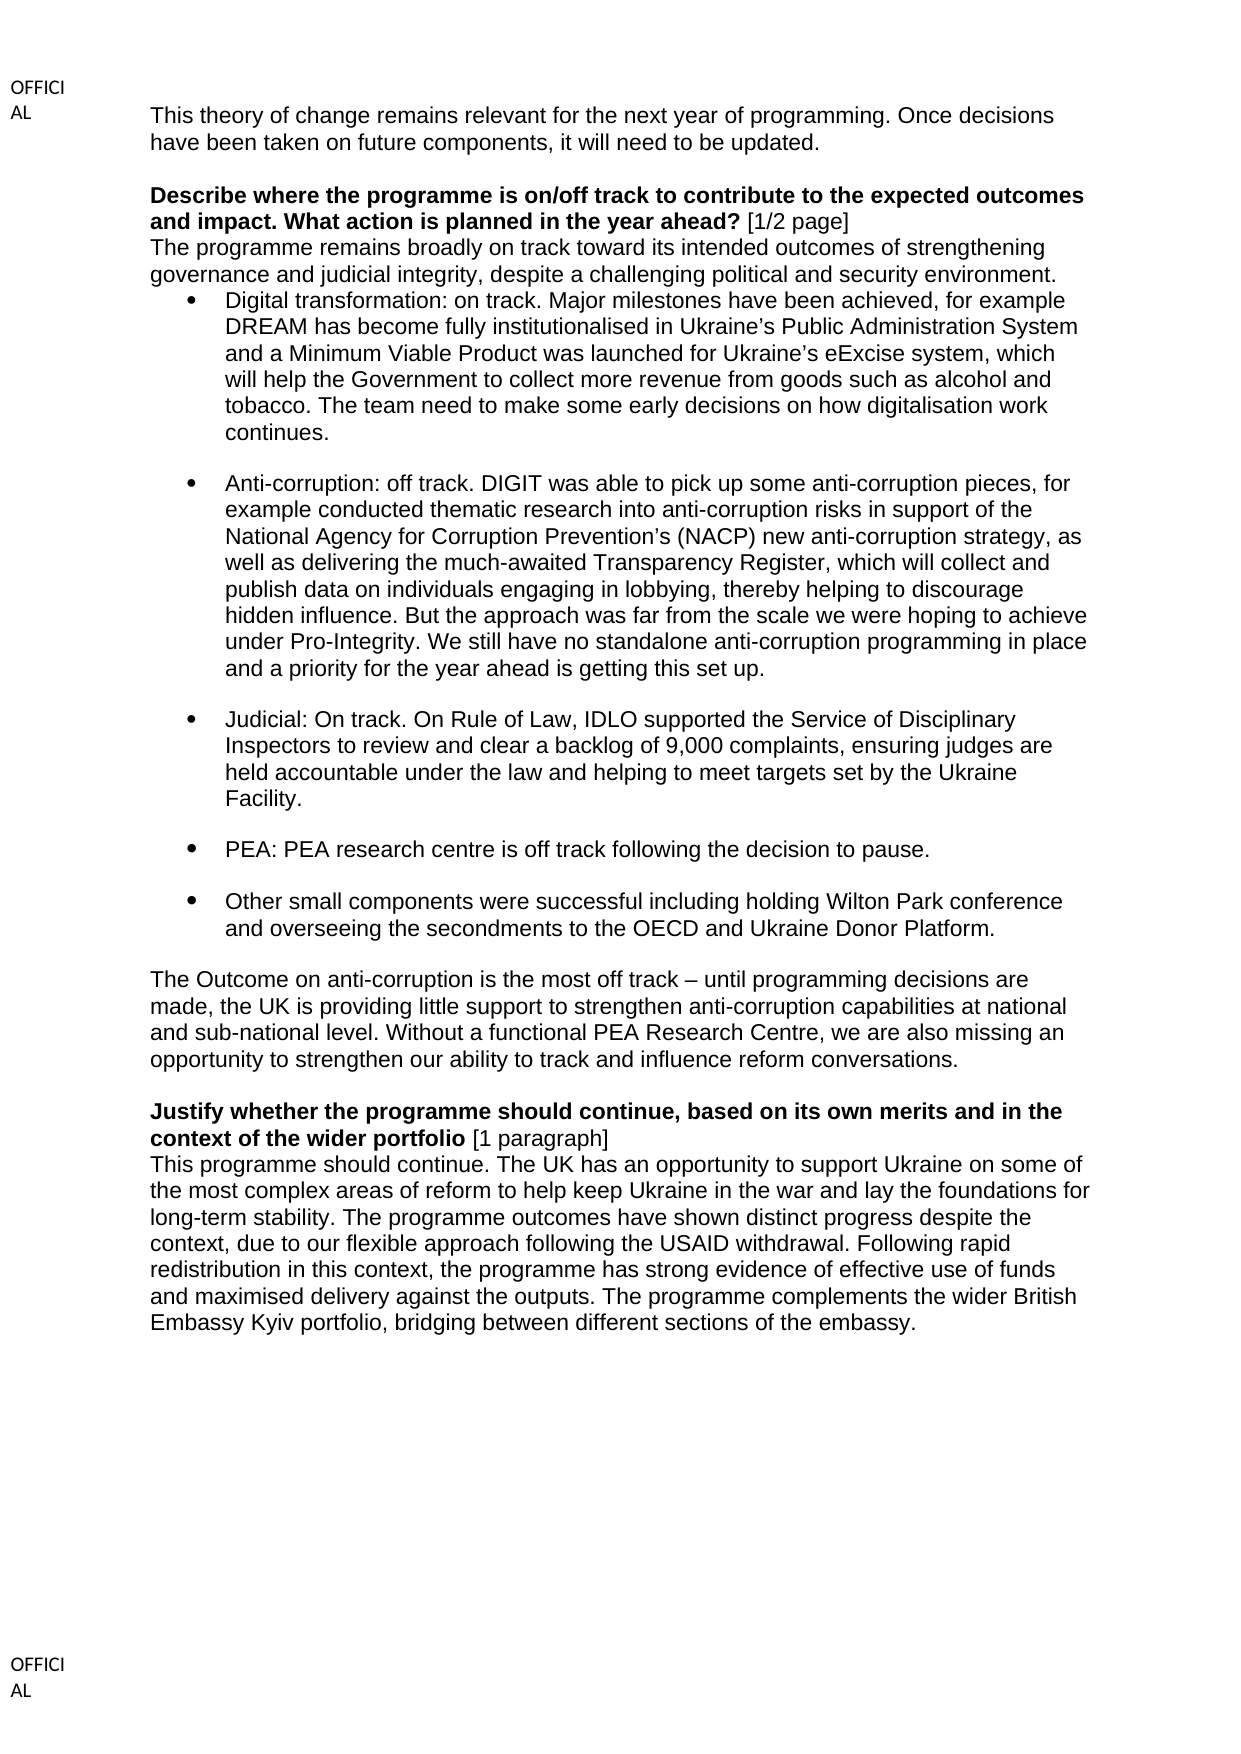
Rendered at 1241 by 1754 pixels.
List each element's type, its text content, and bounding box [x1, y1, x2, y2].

list PEA: PEA research centre is off track following the decision to pause. [187, 836, 1090, 863]
list Anti-corruption: off track. DIGIT was able to pick up some anti-corruption pieces, for example conducted thematic research into anti-corruption risks in support of the National Agency for Corruption Prevention’s (NACP) new anti-corruption strategy, as well as delivering the much-awaited Transparency Register, which will collect and publish data on individuals engaging in lobbying, thereby helping to discourage hidden influence. But the approach was far from the scale we were hoping to achieve under Pro-Integrity. We still have no standalone anti-corruption programming in place and a priority for the year ahead is getting this set up. [187, 470, 1090, 681]
text This theory of change remains relevant for the next year of programming. Once decisions have been taken on future components, it will need to be updated. [150, 102, 1090, 155]
text The Outcome on anti-corruption is the most off track – until programming decisions are made, the UK is providing little support to strengthen anti-corruption capabilities at national and sub-national level. Without a functional PEA Research Centre, we are also missing an opportunity to strengthen our ability to track and influence reform conversations. [150, 966, 1090, 1072]
list Other small components were successful including holding Wilton Park conference and overseeing the secondments to the OECD and Ukraine Donor Platform. [187, 888, 1090, 941]
text Justify whether the programme should continue, based on its own merits and in the context of the wider portfolio [1 paragraph] [150, 1098, 1090, 1151]
text This programme should continue. The UK has an opportunity to support Ukraine on some of the most complex areas of reform to help keep Ukraine in the war and lay the foundations for long-term stability. The programme outcomes have shown distinct progress despite the context, due to our flexible approach following the USAID withdrawal. Following rapid redistribution in this context, the programme has strong evidence of effective use of funds and maximised delivery against the outputs. The programme complements the wider British Embassy Kyiv portfolio, bridging between different sections of the embassy. [150, 1151, 1090, 1335]
list Judicial: On track. On Rule of Law, IDLO supported the Service of Disciplinary Inspectors to review and clear a backlog of 9,000 complaints, ensuring judges are held accountable under the law and helping to meet targets set by the Ukraine Facility. [187, 706, 1090, 811]
list Digital transformation: on track. Major milestones have been achieved, for example DREAM has become fully institutionalised in Ukraine’s Public Administration System and a Minimum Viable Product was launched for Ukraine’s eExcise system, which will help the Government to collect more revenue from goods such as alcohol and tobacco. The team need to make some early decisions on how digitalisation work continues. [187, 287, 1090, 445]
text Describe where the programme is on/off track to contribute to the expected outcomes and impact. What action is planned in the year ahead? [1/2 page] [150, 182, 1090, 234]
text The programme remains broadly on track toward its intended outcomes of strengthening governance and judicial integrity, despite a challenging political and security environment. [150, 234, 1090, 287]
